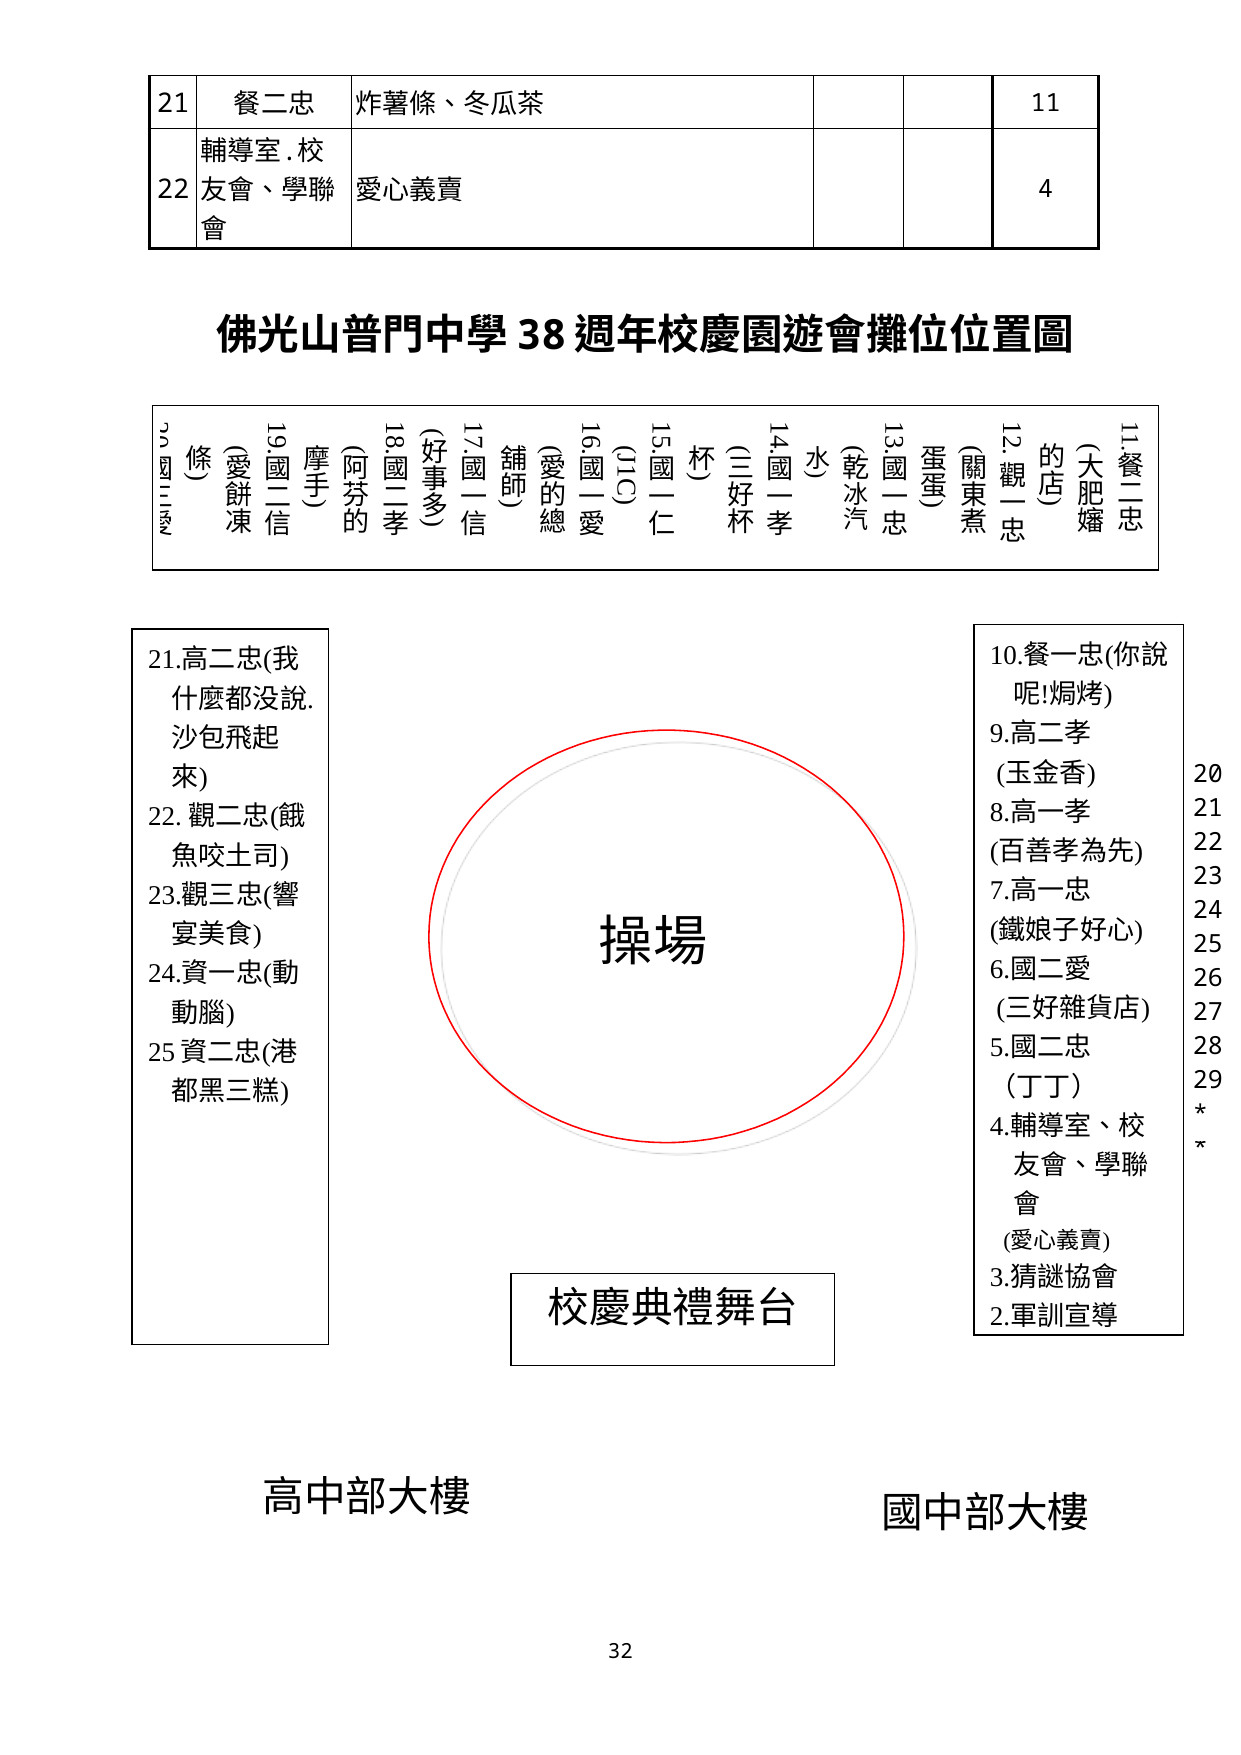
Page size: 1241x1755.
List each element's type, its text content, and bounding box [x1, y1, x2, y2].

text 校慶典禮舞台 [512, 1274, 834, 1334]
text 22 [1193, 823, 1225, 857]
text 20.國三愛(三愛定律) [161, 421, 180, 554]
table_cell 輔導室.校友會、學聯會 [197, 129, 351, 247]
table_cell 餐二忠 [197, 76, 351, 128]
text 5.國二忠 [989, 1025, 1168, 1065]
text 27 [1193, 994, 1225, 1028]
table_cell 炸薯條、冬瓜茶 [352, 76, 813, 128]
table_cell [814, 129, 903, 247]
text 7.高一忠 [989, 868, 1168, 908]
text （丁丁） [989, 1065, 1168, 1104]
table_cell 愛心義賣 [352, 129, 813, 247]
table_cell 21 [151, 76, 196, 128]
text 15.國一仁(J1C) [612, 421, 682, 554]
text 21 [1193, 789, 1225, 823]
text 24.資一忠(動動腦) [148, 951, 313, 1030]
table_cell 22 [151, 129, 196, 247]
text 28 [1193, 1028, 1225, 1062]
text (百善孝為先) [989, 829, 1168, 868]
text (鐵娘子好心) [989, 908, 1168, 947]
text 操場 [599, 897, 744, 976]
table_cell [814, 76, 903, 128]
text 8.高一孝 [989, 790, 1168, 829]
table_cell 4 [994, 129, 1097, 247]
text 11.餐二忠(大肥嬸的店) [1032, 421, 1150, 554]
text 佛光山普門中學38週年校慶園遊會攤位位置圖 [198, 301, 1093, 361]
text 國中部大樓 [823, 1479, 1148, 1539]
text 6.國二愛 [989, 947, 1168, 986]
text 22. 觀二忠(餓魚咬土司) [148, 794, 313, 873]
text 12. 觀一忠(關東煮蛋蛋) [915, 421, 1032, 554]
text 18.國二孝(阿芬的摩手) [297, 421, 415, 554]
text 23 [1193, 857, 1225, 891]
text 9.高二孝 [989, 711, 1168, 751]
text 4.輔導室、校友會、學聯會 [989, 1104, 1168, 1222]
text 20 [1193, 755, 1225, 789]
text 26 [1193, 959, 1225, 994]
text 3.猜謎協會 [989, 1255, 1168, 1294]
text 23.觀三忠(響宴美食) [148, 873, 313, 951]
text 高中部大樓 [204, 1463, 529, 1523]
text 24 [1193, 891, 1225, 926]
text 21.高二忠(我什麼都没說.沙包飛起來) [148, 637, 313, 794]
text (愛心義賣) [989, 1222, 1168, 1255]
text (好事多) [415, 421, 454, 554]
text (玉金香) [989, 751, 1168, 790]
text 10.餐一忠(你說呢!焗烤) [989, 633, 1168, 711]
text 17.國一信 [454, 421, 494, 554]
text 16.國一愛(愛的總舖師) [494, 421, 612, 554]
text 14.國一孝(三好杯杯) [682, 421, 800, 554]
text 25資二忠(港都黑三糕) [148, 1030, 313, 1108]
table_cell [904, 129, 991, 247]
text (三好雜貨店) [989, 986, 1168, 1025]
text 25 [1193, 926, 1225, 959]
text 19.國二信(愛餅凍條) [180, 421, 297, 554]
table_cell 11 [994, 76, 1097, 128]
text 29* [1193, 1062, 1225, 1130]
text 2.軍訓宣導 [989, 1294, 1168, 1327]
text 29* [1193, 1141, 1225, 1164]
text 13.國一忠(乾冰汽水) [800, 421, 915, 554]
table_cell [904, 76, 991, 128]
